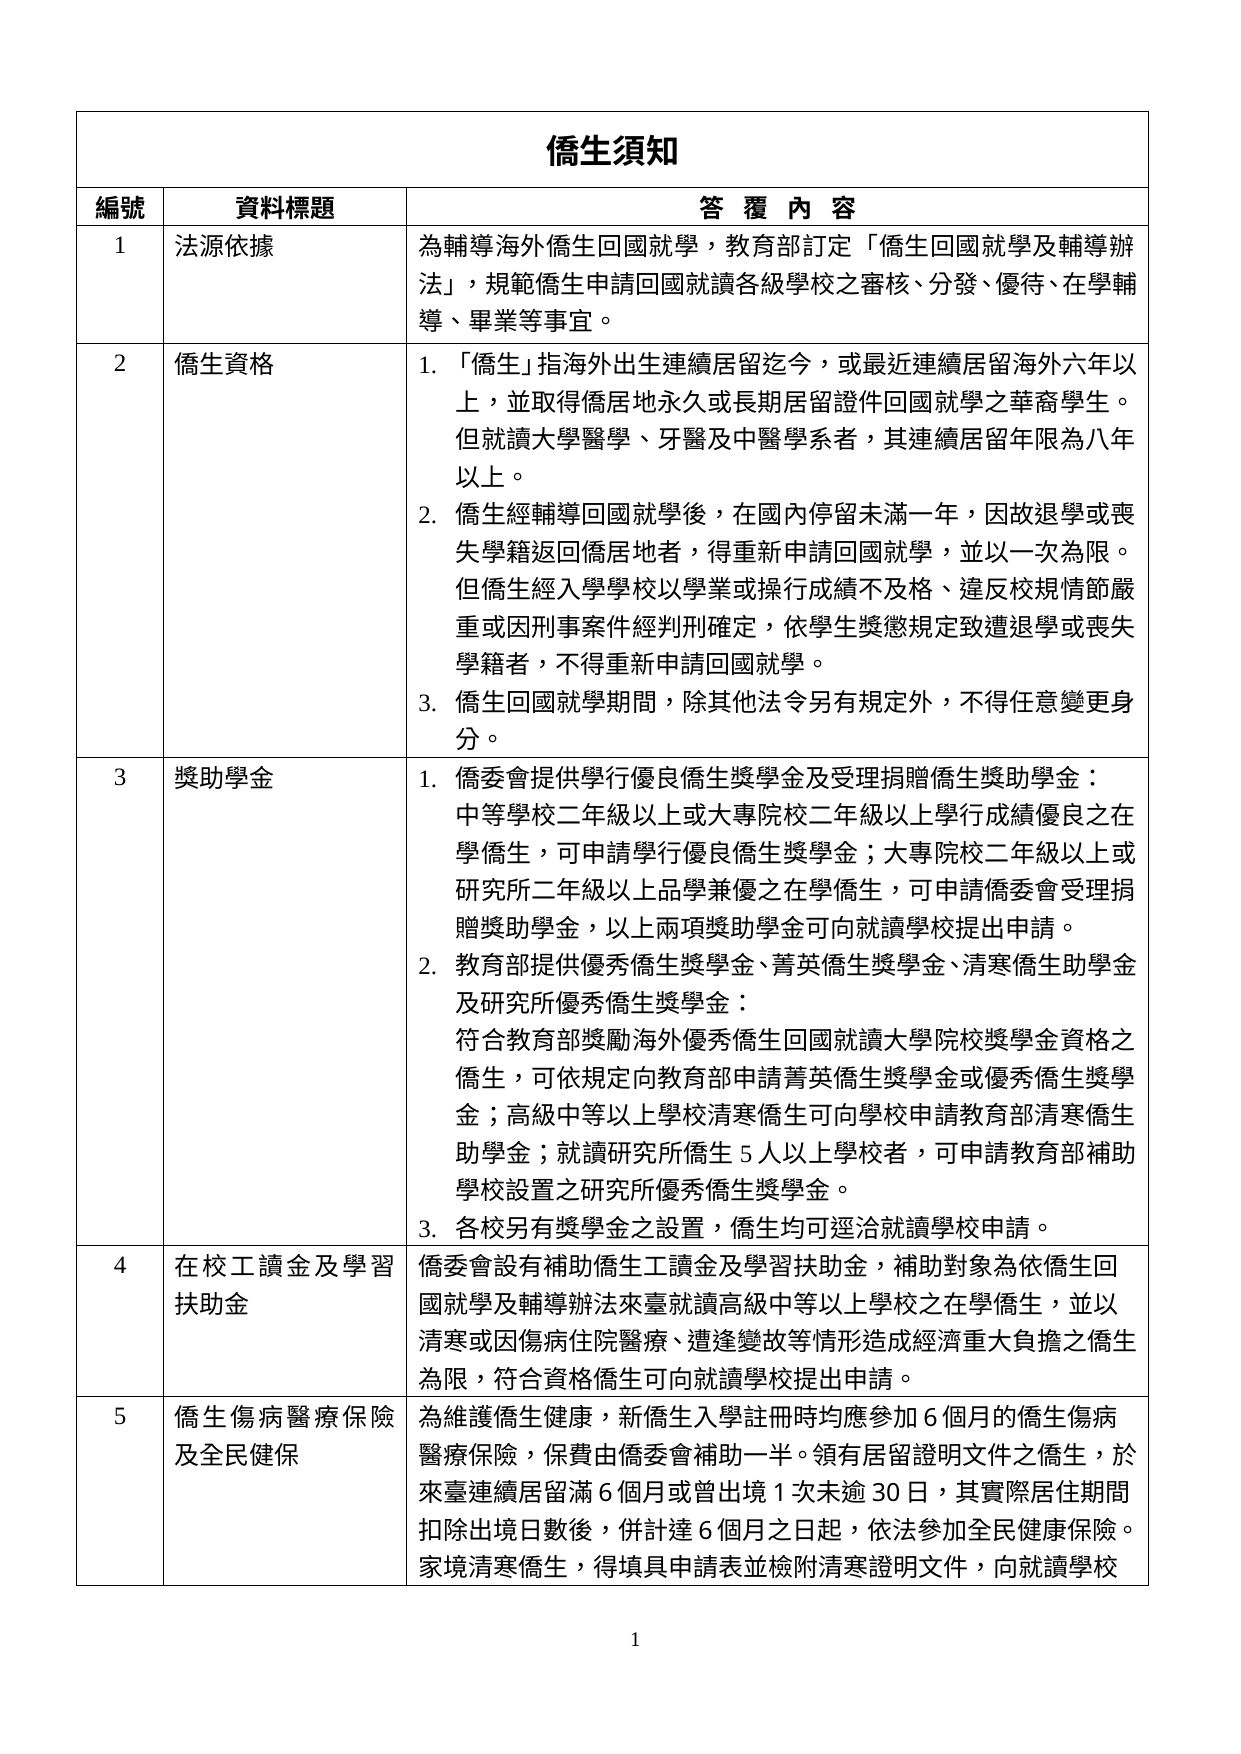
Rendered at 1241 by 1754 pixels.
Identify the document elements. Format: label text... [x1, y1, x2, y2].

table_cell 資料標題 [164, 188, 406, 225]
table_cell 在校工讀金及學習扶助金 [164, 1246, 406, 1396]
table_cell 4 [77, 1246, 163, 1396]
table_cell 僑生傷病醫療保險及全民健保 [164, 1397, 406, 1585]
table_cell 為維護僑生健康，新僑生入學註冊時均應參加6個月的僑生傷病醫療保險，保費由僑委會補助一半。領有居留證明文件之僑生，於來臺連續居留滿6個月或曾出境1次未逾30日，其實際居住期間扣除出境日數後，併計達6個月之日起，依法參加全民健康保險。家境清寒僑生，得填具申請表並檢附清寒證明文件，向就讀學校 [407, 1397, 1148, 1585]
table_cell 僑委會提供學行優良僑生獎學金及受理捐贈僑生獎助學金： 中等學校二年級以上或大專院校二年級以上學行成績優良之在學僑生，可申請學行優良僑生獎學金；大專院校二年級以上或研究所二年級以上品學兼優之在學僑生，可申請僑委會受理捐贈獎助學金，以上兩項獎助學金可向就讀學校提出申請。 教育部提供優秀僑生獎學金、菁英僑生獎學金、清寒僑生助學金及研究所優秀僑生獎學金： 符合教育部獎勵海外優秀僑生回國就讀大學院校獎學金資格之僑生，可依規定向教育部申請菁英僑生獎學金或優秀僑生獎學金；高級中等以上學校清寒僑生可向學校申請教育部清寒僑生助學金；就讀研究所僑生5人以上學校者，可申請教育部補助學校設置之研究所優秀僑生獎學金。 各校另有獎學金之設置，僑生均可逕洽就讀學校申請。 [407, 758, 1148, 1245]
table_header 僑生須知 [77, 112, 1148, 187]
table_cell 編號 [77, 188, 163, 225]
table_cell 答 覆 內 容 [407, 188, 1148, 225]
table_cell 5 [77, 1397, 163, 1585]
table_cell 僑委會設有補助僑生工讀金及學習扶助金，補助對象為依僑生回國就學及輔導辦法來臺就讀高級中等以上學校之在學僑生，並以清寒或因傷病住院醫療、遭逢變故等情形造成經濟重大負擔之僑生為限，符合資格僑生可向就讀學校提出申請。 [407, 1246, 1148, 1396]
table_cell 2 [77, 344, 163, 757]
table_cell 「僑生」指海外出生連續居留迄今，或最近連續居留海外六年以上，並取得僑居地永久或長期居留證件回國就學之華裔學生。但就讀大學醫學、牙醫及中醫學系者，其連續居留年限為八年以上。 僑生經輔導回國就學後，在國內停留未滿一年，因故退學或喪失學籍返回僑居地者，得重新申請回國就學，並以一次為限。但僑生經入學學校以學業或操行成績不及格、違反校規情節嚴重或因刑事案件經判刑確定，依學生獎懲規定致遭退學或喪失學籍者，不得重新申請回國就學。 僑生回國就學期間，除其他法令另有規定外，不得任意變更身分。 [407, 344, 1148, 757]
table_cell 1 [77, 226, 163, 343]
table_cell 3 [77, 758, 163, 1245]
table_cell 僑生資格 [164, 344, 406, 757]
table_cell 獎助學金 [164, 758, 406, 1245]
table_cell 為輔導海外僑生回國就學，教育部訂定「僑生回國就學及輔導辦法」，規範僑生申請回國就讀各級學校之審核、分發、優待、在學輔導、畢業等事宜。 [407, 226, 1148, 343]
table_cell 法源依據 [164, 226, 406, 343]
